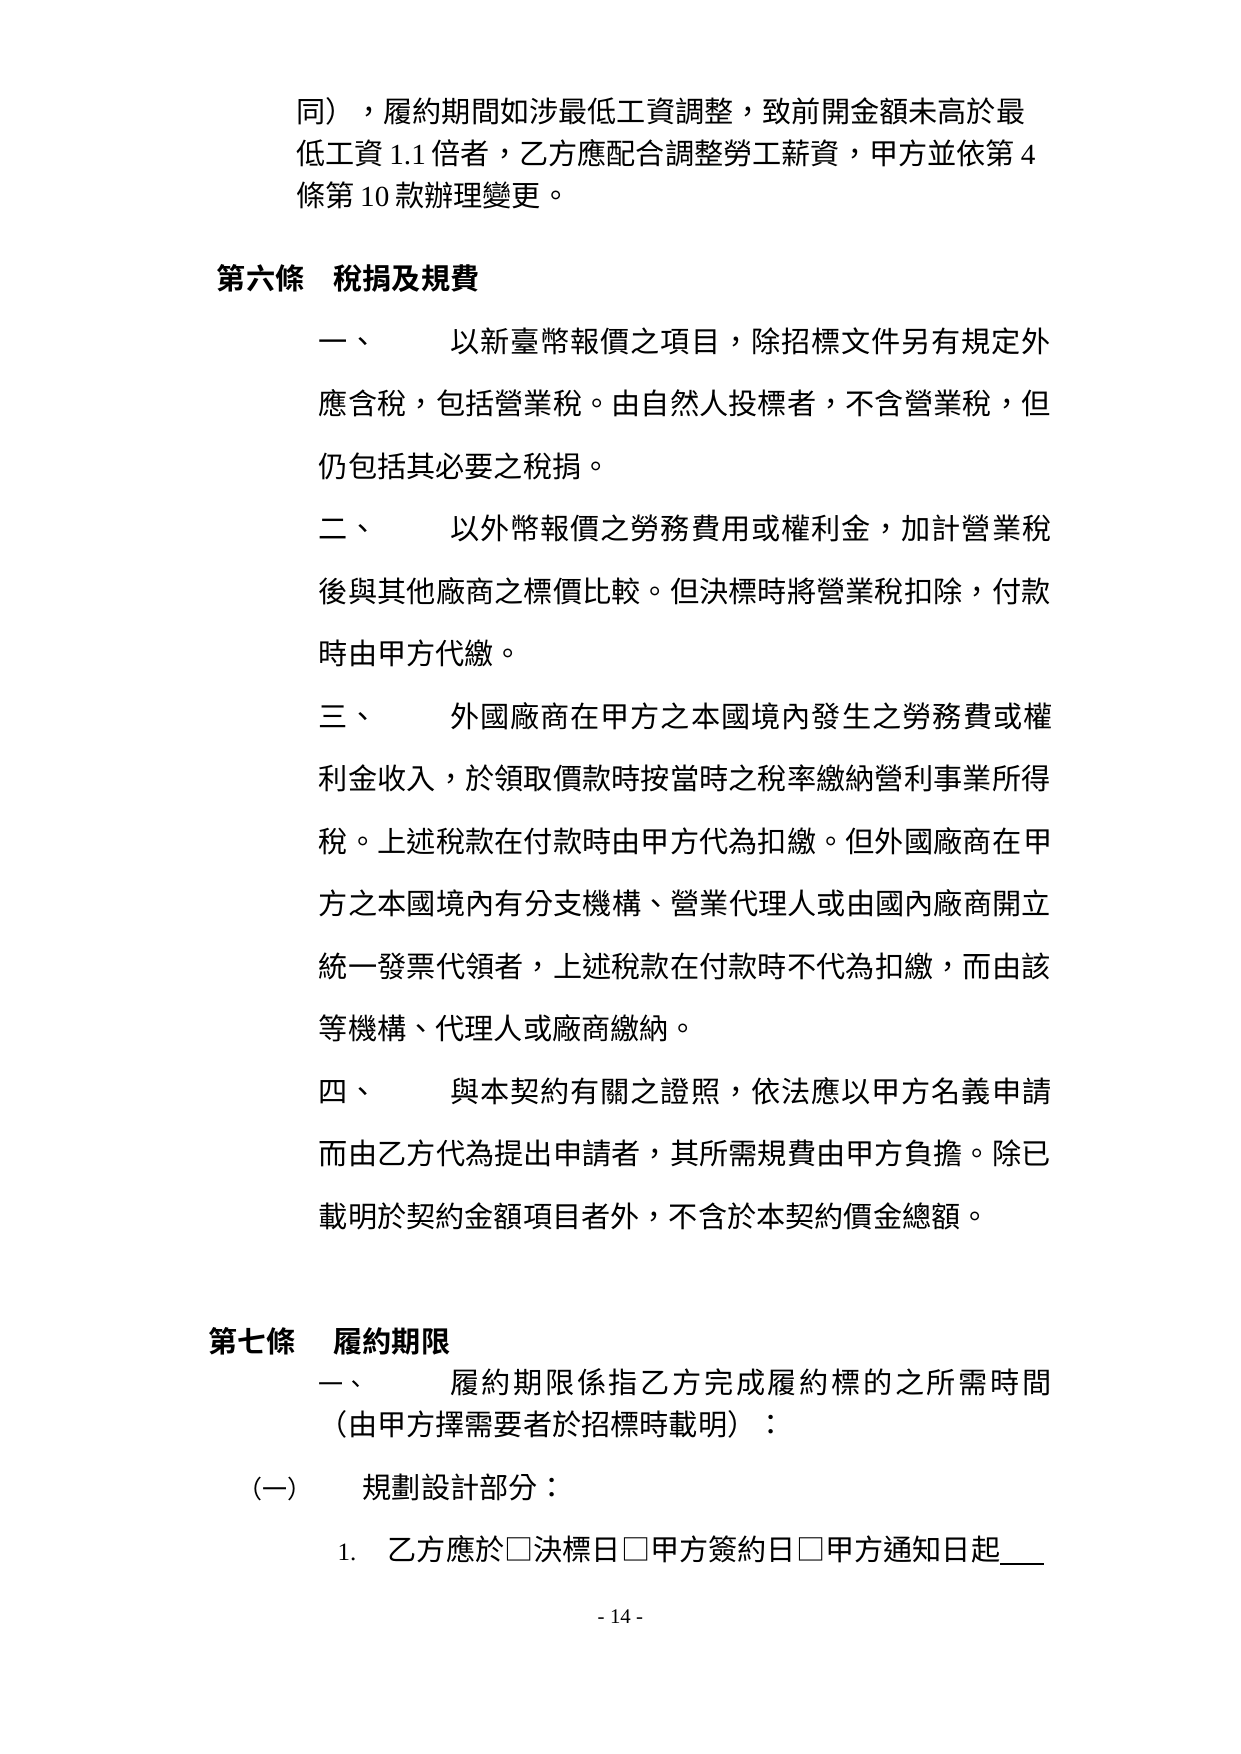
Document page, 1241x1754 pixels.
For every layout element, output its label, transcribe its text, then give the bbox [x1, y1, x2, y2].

text 第六條 稅捐及規費 [187, 256, 1053, 298]
list 履約期限 [208, 1298, 1053, 1360]
list 履約期限係指乙方完成履約標的之所需時間（由甲方擇需要者於招標時載明）： [319, 1360, 1053, 1444]
list 乙方應於□決標日□甲方簽約日□甲方通知日起 [337, 1506, 1053, 1569]
list 規劃設計部分： [237, 1444, 1053, 1506]
list 以外幣報價之勞務費用或權利金，加計營業稅後與其他廠商之標價比較。但決標時將營業稅扣除，付款時由甲方代繳。 [319, 485, 1053, 673]
list 以新臺幣報價之項目，除招標文件另有規定外，應含稅，包括營業稅。由自然人投標者，不含營業稅，但仍包括其必要之稅捐。 [319, 298, 1053, 485]
list 外國廠商在甲方之本國境內發生之勞務費或權利金收入，於領取價款時按當時之稅率繳納營利事業所得稅。上述稅款在付款時由甲方代為扣繳。但外國廠商在甲方之本國境內有分支機構、營業代理人或由國內廠商開立統一發票代領者，上述稅款在付款時不代為扣繳，而由該等機構、代理人或廠商繳納。 [319, 673, 1053, 1048]
text 同），履約期間如涉最低工資調整，致前開金額未高於最低工資1.1倍者，乙方應配合調整勞工薪資，甲方並依第4條第10款辦理變更。 [237, 89, 1053, 214]
list 與本契約有關之證照，依法應以甲方名義申請，而由乙方代為提出申請者，其所需規費由甲方負擔。除已載明於契約金額項目者外，不含於本契約價金總額。 [319, 1048, 1053, 1235]
